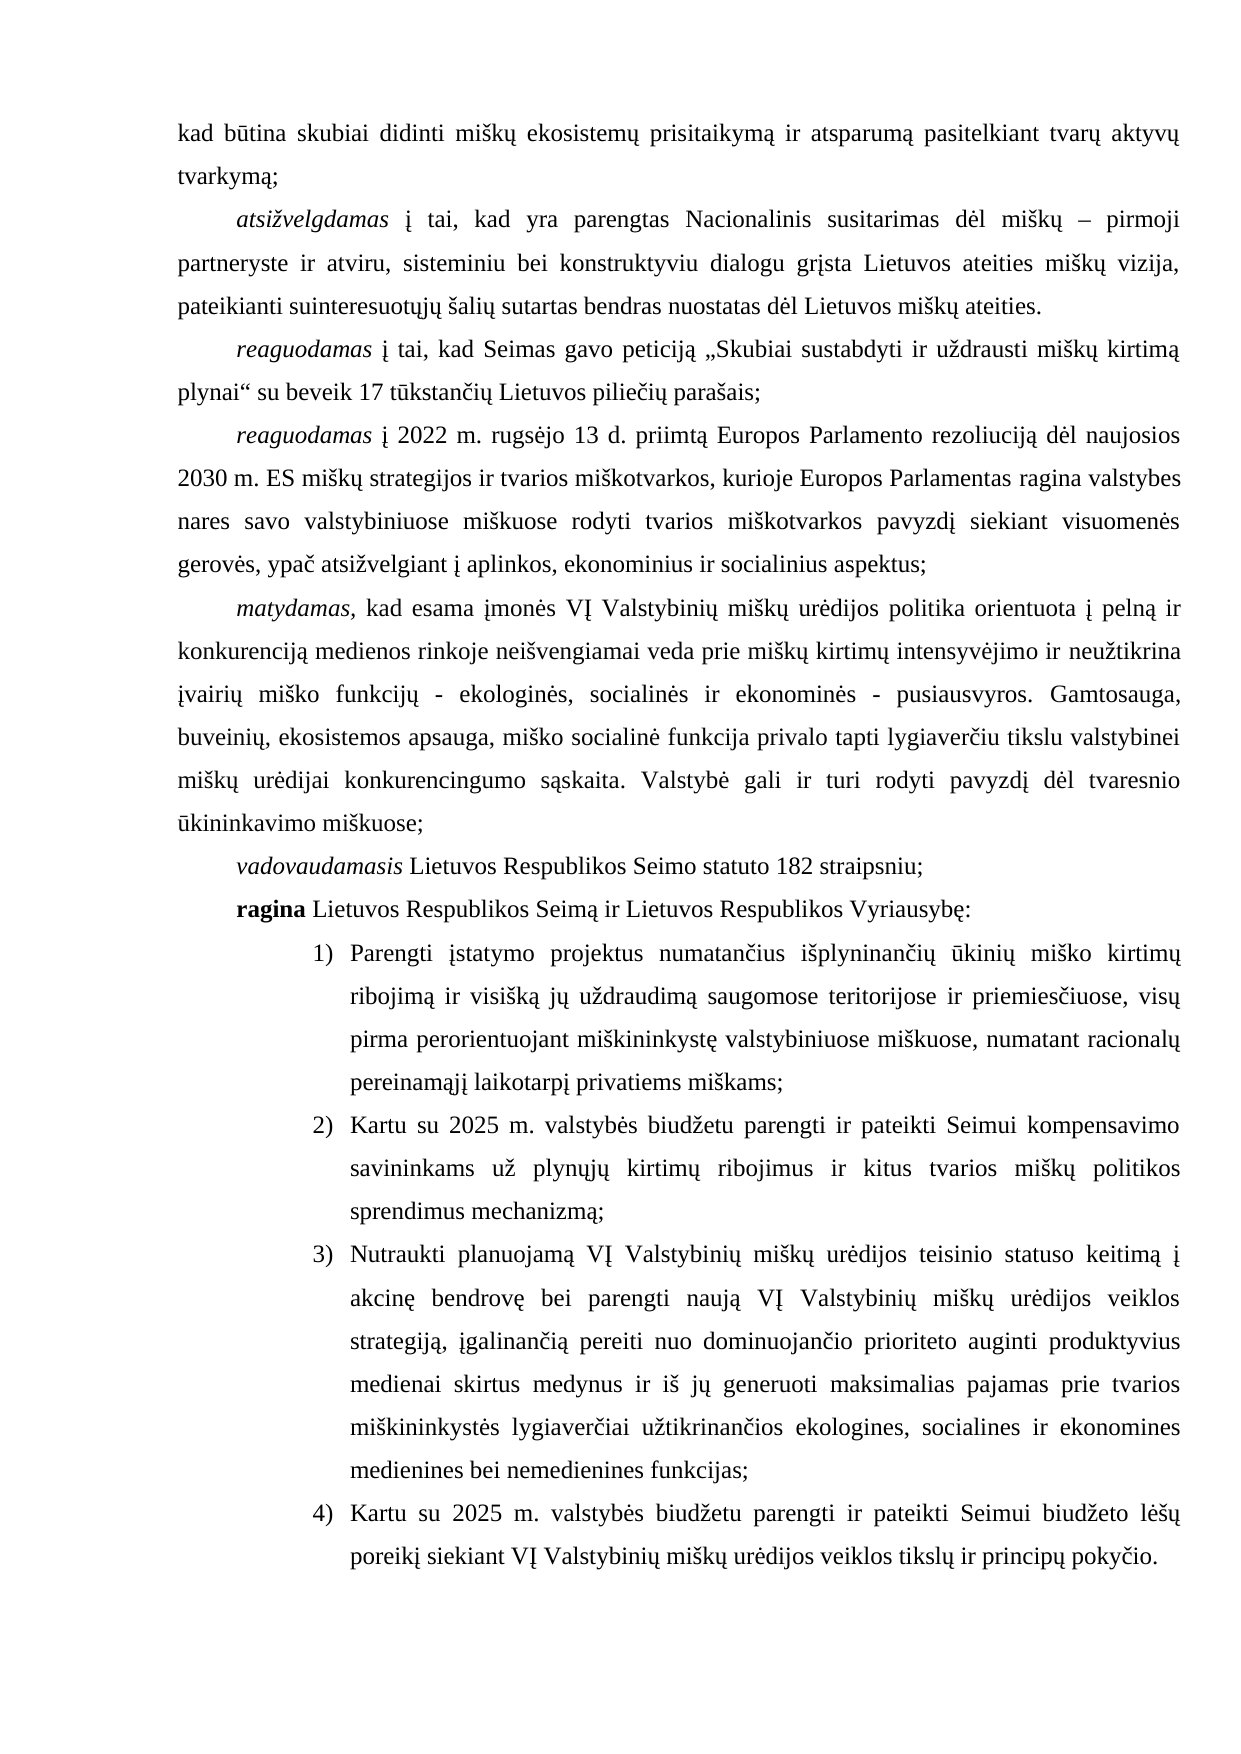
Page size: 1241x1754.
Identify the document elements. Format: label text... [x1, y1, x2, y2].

text kad būtina skubiai didinti miškų ekosistemų prisitaikymą ir atsparumą pasitelkiant tvarų aktyvų tvarkymą; [177, 118, 1181, 190]
text reaguodamas į 2022 m. rugsėjo 13 d. priimtą Europos Parlamento rezoliuciją dėl naujosios 2030 m. ES miškų strategijos ir tvarios miškotvarkos, kurioje Europos Parlamentas ragina valstybes nares savo valstybiniuose miškuose rodyti tvarios miškotvarkos pavyzdį siekiant visuomenės gerovės, ypač atsižvelgiant į aplinkos, ekonominius ir socialinius aspektus; [177, 420, 1181, 578]
text 3) Nutraukti planuojamą VĮ Valstybinių miškų urėdijos teisinio statuso keitimą į akcinę bendrovę bei parengti naują VĮ Valstybinių miškų urėdijos veiklos strategiją, įgalinančią pereiti nuo dominuojančio prioriteto auginti produktyvius medienai skirtus medynus ir iš jų generuoti maksimalias pajamas prie tvarios miškininkystės lygiaverčiai užtikrinančios ekologines, socialines ir ekonomines medienines bei nemedienines funkcijas; [312, 1239, 1181, 1484]
text vadovaudamasis Lietuvos Respublikos Seimo statuto 182 straipsniu; [177, 851, 1181, 880]
text reaguodamas į tai, kad Seimas gavo peticiją „Skubiai sustabdyti ir uždrausti miškų kirtimą plynai“ su beveik 17 tūkstančių Lietuvos piliečių parašais; [177, 334, 1181, 406]
text matydamas, kad esama įmonės VĮ Valstybinių miškų urėdijos politika orientuota į pelną ir konkurenciją medienos rinkoje neišvengiamai veda prie miškų kirtimų intensyvėjimo ir neužtikrina įvairių miško funkcijų - ekologinės, socialinės ir ekonominės - pusiausvyros. Gamtosauga, buveinių, ekosistemos apsauga, miško socialinė funkcija privalo tapti lygiaverčiu tikslu valstybinei miškų urėdijai konkurencingumo sąskaita. Valstybė gali ir turi rodyti pavyzdį dėl tvaresnio ūkininkavimo miškuose; [177, 593, 1181, 837]
text atsižvelgdamas į tai, kad yra parengtas Nacionalinis susitarimas dėl miškų – pirmoji partneryste ir atviru, sisteminiu bei konstruktyviu dialogu grįsta Lietuvos ateities miškų vizija, pateikianti suinteresuotųjų šalių sutartas bendras nuostatas dėl Lietuvos miškų ateities. [177, 204, 1181, 319]
text 1) Parengti įstatymo projektus numatančius išplyninančių ūkinių miško kirtimų ribojimą ir visišką jų uždraudimą saugomose teritorijose ir priemiesčiuose, visų pirma perorientuojant miškininkystę valstybiniuose miškuose, numatant racionalų pereinamąjį laikotarpį privatiems miškams; [312, 938, 1181, 1096]
text ragina Lietuvos Respublikos Seimą ir Lietuvos Respublikos Vyriausybę: [177, 894, 1181, 923]
text 2) Kartu su 2025 m. valstybės biudžetu parengti ir pateikti Seimui kompensavimo savininkams už plynųjų kirtimų ribojimus ir kitus tvarios miškų politikos sprendimus mechanizmą; [312, 1110, 1181, 1225]
text 4) Kartu su 2025 m. valstybės biudžetu parengti ir pateikti Seimui biudžeto lėšų poreikį siekiant VĮ Valstybinių miškų urėdijos veiklos tikslų ir principų pokyčio. [312, 1498, 1181, 1570]
